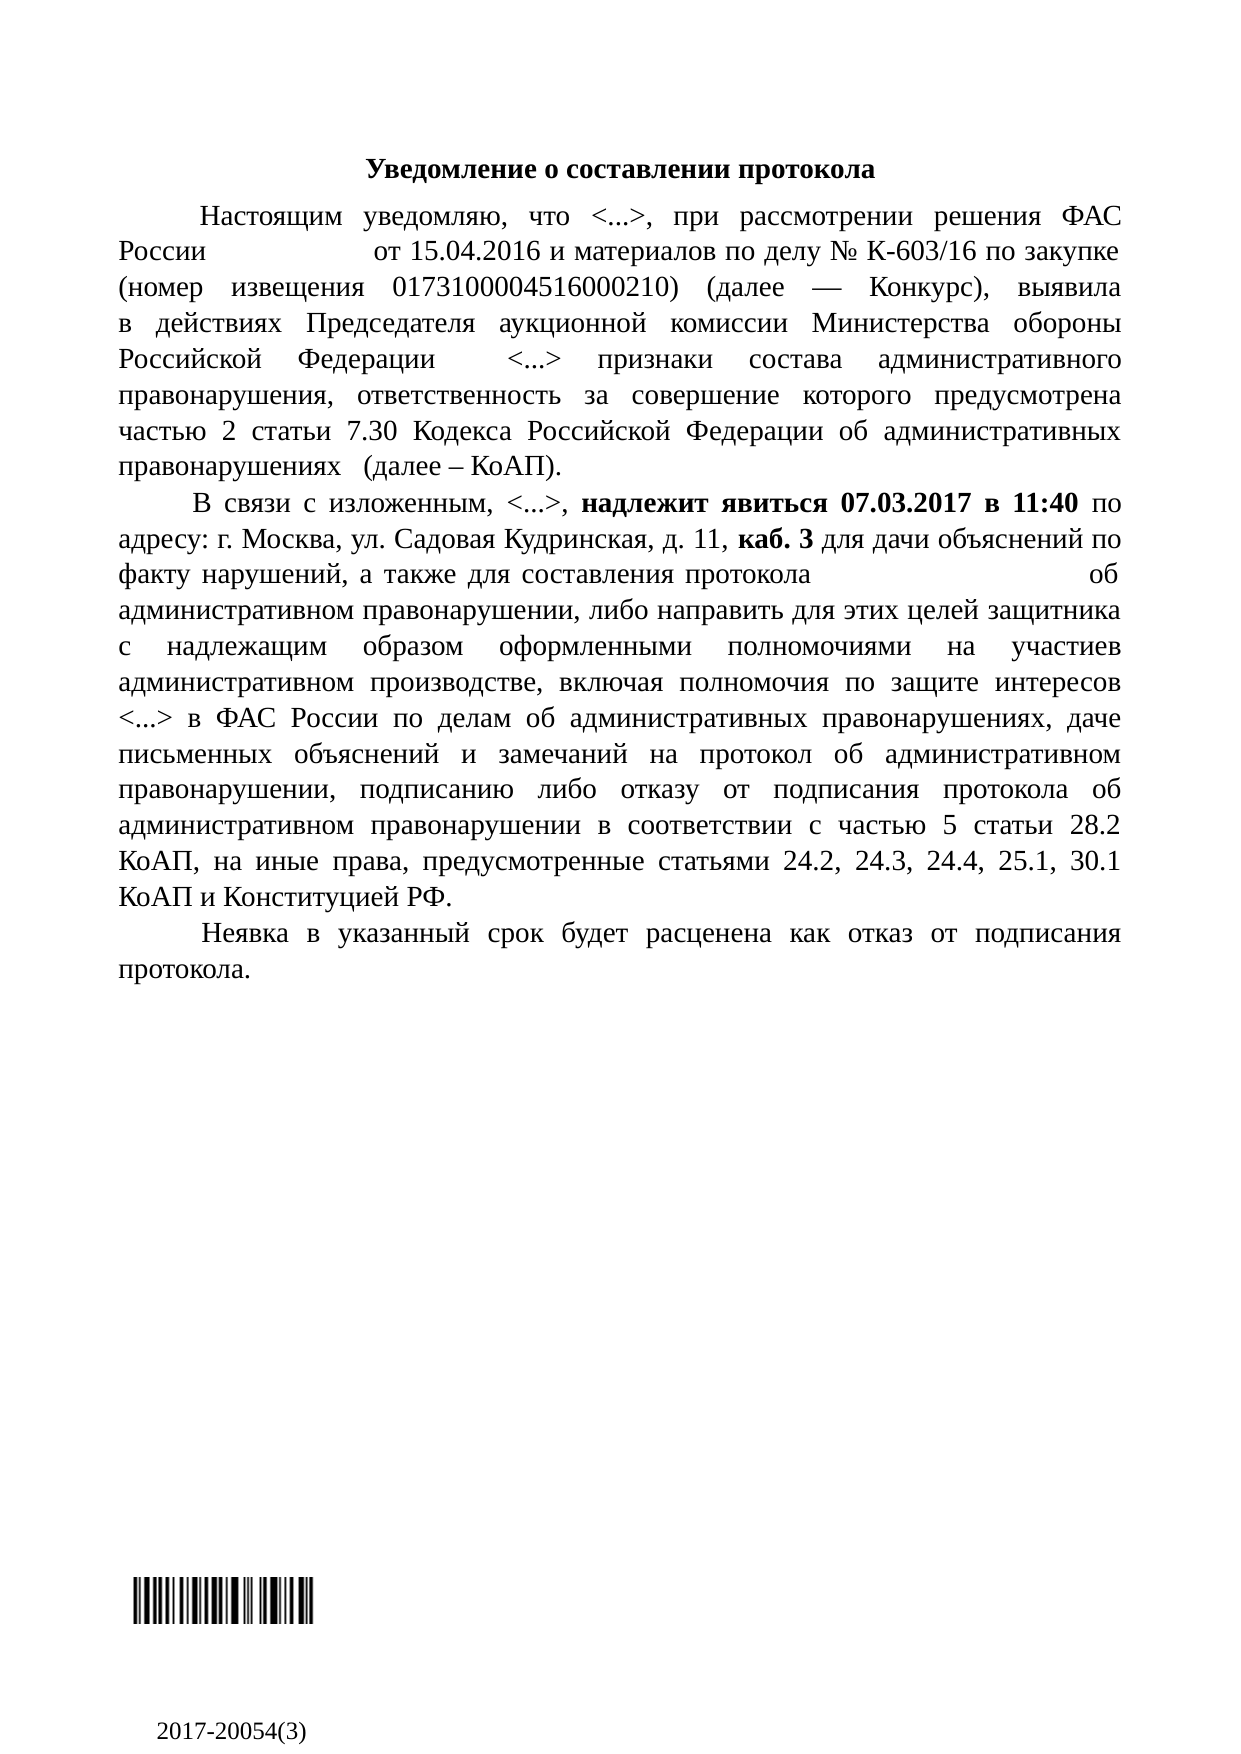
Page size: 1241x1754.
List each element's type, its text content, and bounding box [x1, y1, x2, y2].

text В связи с изложенным, <...>, надлежит явиться 07.03.2017 в 11:40 по адресу: г. Москва, ул. Садовая Кудринская, д. 11, каб. 3 для дачи объяснений по факту нарушений, а также для составления протокола об административном правонарушении, либо направить для этих целей защитника с надлежащим образом оформленными полномочиями на участиев административном производстве, включая полномочия по защите интересов <...> в ФАС России по делам об административных правонарушениях, даче письменных объяснений и замечаний на протокол об административном правонарушении, подписанию либо отказу от подписания протокола об административном правонарушении в соответствии с частью 5 статьи 28.2 КоАП, на иные права, предусмотренные статьями 24.2, 24.3, 24.4, 25.1, 30.1 КоАП и Конституцией РФ. [118, 485, 1122, 913]
text Неявка в указанный срок будет расценена как отказ от подписания протокола. [118, 915, 1122, 984]
text Уведомление о составлении протокола [118, 152, 1122, 185]
text Настоящим уведомляю, что <...>, при рассмотрении решения ФАС России от 15.04.2016 и материалов по делу № К-603/16 по закупке (номер извещения 0173100004516000210) (далее — Конкурс), выявила в действиях Председателя аукционной комиссии Министерства обороны Российской Федерации <...> признаки состава административного правонарушения, ответственность за совершение которого предусмотрена частью 2 статьи 7.30 Кодекса Российской Федерации об административных правонарушениях (далее – КоАП). [118, 198, 1122, 482]
picture [118, 1577, 331, 1624]
